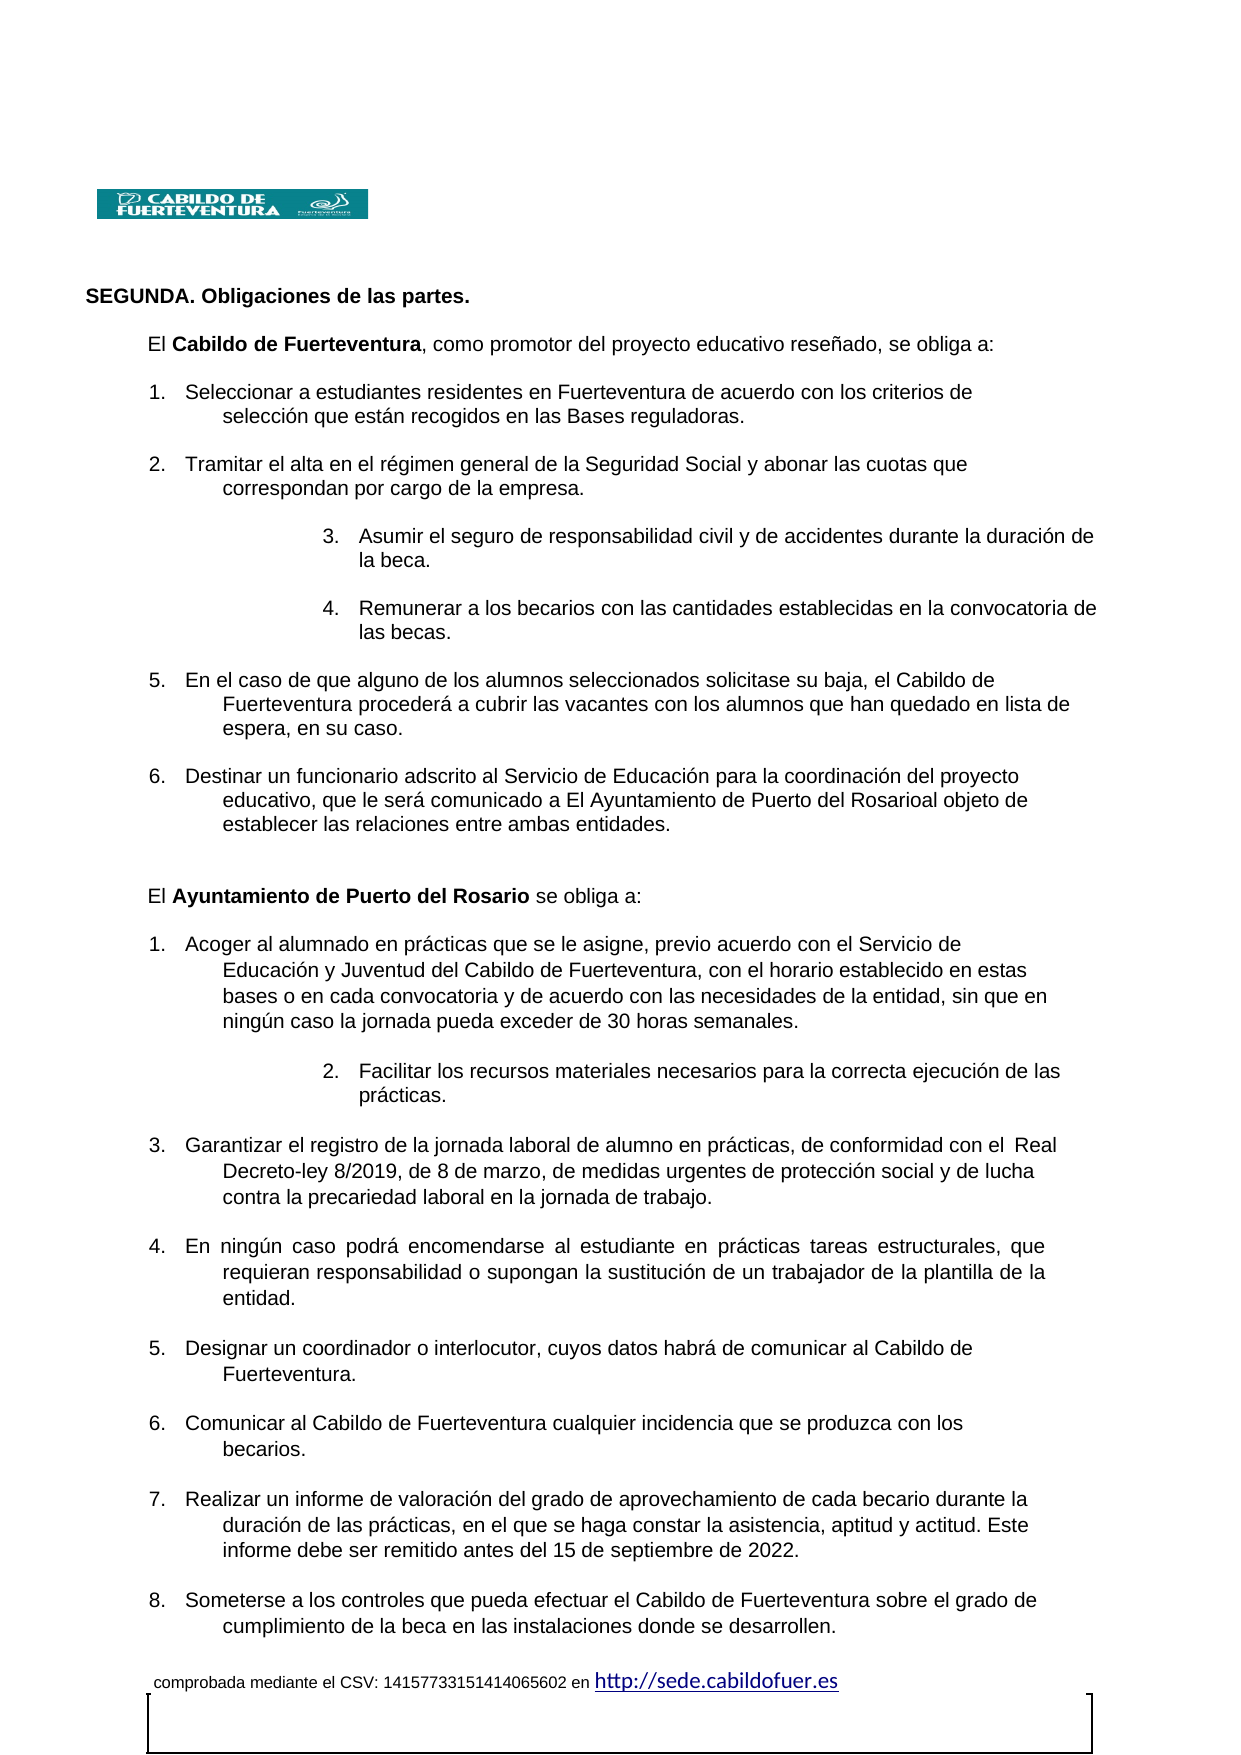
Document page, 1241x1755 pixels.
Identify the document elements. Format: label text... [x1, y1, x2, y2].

picture [97, 189, 369, 219]
list Remunerar a los becarios con las cantidades establecidas en la convocatoria de las becas. [322, 596, 1107, 644]
text El Ayuntamiento de Puerto del Rosario se obliga a: [147, 884, 1053, 908]
list En el caso de que alguno de los alumnos seleccionados solicitase su baja, el Cabildo de Fuerteventura procederá a cubrir las vacantes con los alumnos que han quedado en lista de espera, en su caso. [149, 668, 1072, 740]
list Designar un coordinador o interlocutor, cuyos datos habrá de comunicar al Cabildo de Fuerteventura. [149, 1336, 1017, 1385]
list Tramitar el alta en el régimen general de la Seguridad Social y abonar las cuotas que correspondan por cargo de la empresa. [149, 452, 1006, 500]
list Asumir el seguro de responsabilidad civil y de accidentes durante la duración de la beca. [322, 524, 1107, 572]
list Realizar un informe de valoración del grado de aprovechamiento de cada becario durante la duración de las prácticas, en el que se haga constar la asistencia, aptitud y actitud. Este informe debe ser remitido antes del 15 de septiembre de 2022. [149, 1487, 1072, 1562]
list Destinar un funcionario adscrito al Servicio de Educación para la coordinación del proyecto educativo, que le será comunicado a El Ayuntamiento de Puerto del Rosarioal objeto de establecer las relaciones entre ambas entidades. [149, 764, 1062, 836]
list Someterse a los controles que pueda efectuar el Cabildo de Fuerteventura sobre el grado de cumplimiento de la beca en las instalaciones donde se desarrollen. [149, 1588, 1079, 1638]
list Facilitar los recursos materiales necesarios para la correcta ejecución de las prácticas. [322, 1059, 1107, 1107]
list Acoger al alumnado en prácticas que se le asigne, previo acuerdo con el Servicio de Educación y Juventud del Cabildo de Fuerteventura, con el horario establecido en estas bases o en cada convocatoria y de acuerdo con las necesidades de la entidad, sin que en ningún caso la jornada pueda exceder de 30 horas semanales. [149, 932, 1053, 1033]
list Comunicar al Cabildo de Fuerteventura cualquier incidencia que se produzca con los becarios. [149, 1411, 1006, 1461]
list En ningún caso podrá encomendarse al estudiante en prácticas tareas estructurales, que requieran responsabilidad o supongan la sustitución de un trabajador de la plantilla de la entidad. [149, 1234, 1046, 1310]
subtitle SEGUNDA. Obligaciones de las partes. [85, 284, 1053, 308]
list Seleccionar a estudiantes residentes en Fuerteventura de acuerdo con los criterios de selección que están recogidos en las Bases reguladoras. [149, 380, 1017, 428]
text El Cabildo de Fuerteventura, como promotor del proyecto educativo reseñado, se obliga a: [147, 332, 1053, 356]
list Garantizar el registro de la jornada laboral de alumno en prácticas, de conformidad con el Real Decreto-ley 8/2019, de 8 de marzo, de medidas urgentes de protección social y de lucha contra la precariedad laboral en la jornada de trabajo. [149, 1133, 1089, 1208]
